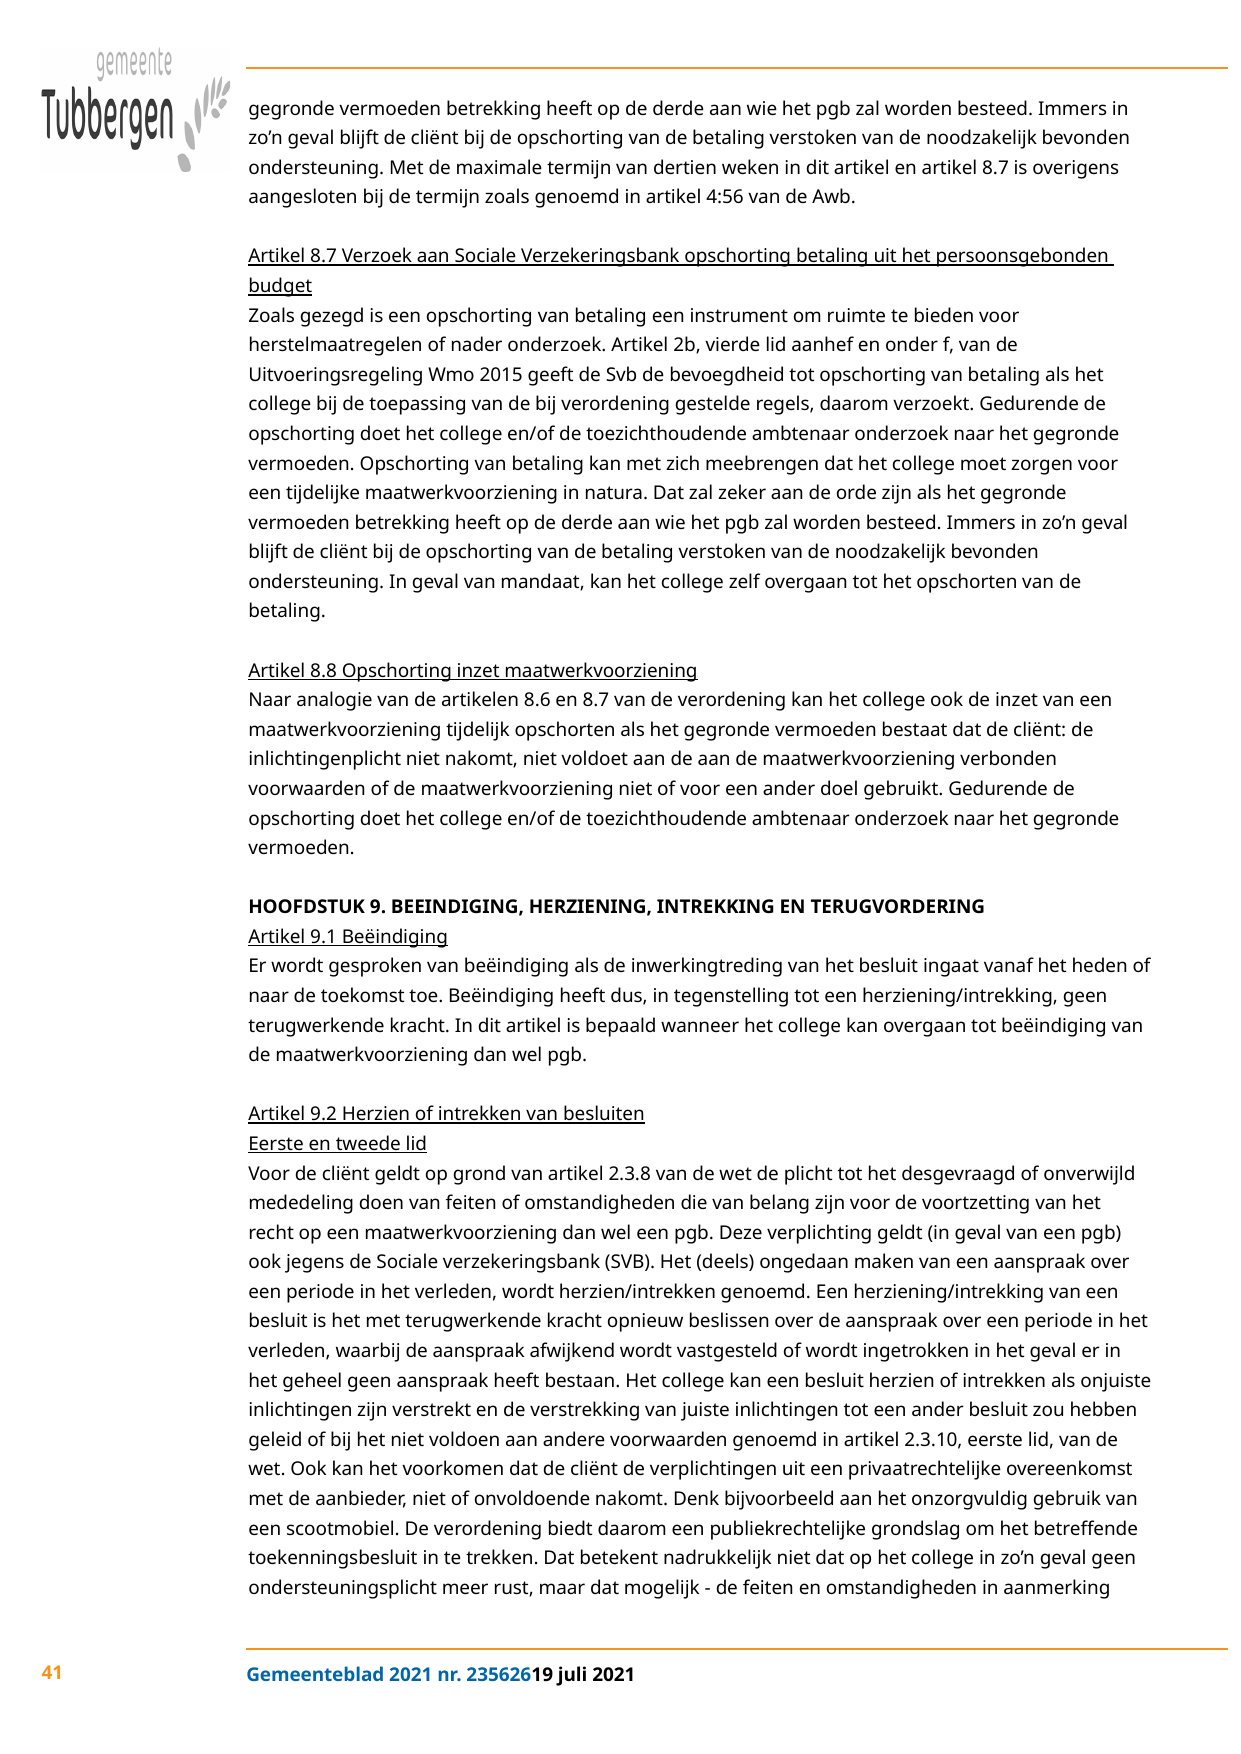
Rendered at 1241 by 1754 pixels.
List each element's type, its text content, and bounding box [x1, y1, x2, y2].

text Artikel 9.2 Herzien of intrekken van besluiten [248, 1101, 1152, 1126]
text HOOFDSTUK 9. BEEINDIGING, HERZIENING, INTREKKING EN TERUGVORDERING [248, 893, 1152, 919]
text Voor de cliënt geldt op grond van artikel 2.3.8 van de wet de plicht tot het desgevraagd of onverwijld mededeling doen van feiten of omstandigheden die van belang zijn voor de voortzetting van het recht op een maatwerkvoorziening dan wel een pgb. Deze verplichting geldt (in geval van een pgb) ook jegens de Sociale verzekeringsbank (SVB). Het (deels) ongedaan maken van een aanspraak over een periode in het verleden, wordt herzien/intrekken genoemd. Een herziening/intrekking van een besluit is het met terugwerkende kracht opnieuw beslissen over de aanspraak over een periode in het verleden, waarbij de aanspraak afwijkend wordt vastgesteld of wordt ingetrokken in het geval er in het geheel geen aanspraak heeft bestaan. Het college kan een besluit herzien of intrekken als onjuiste inlichtingen zijn verstrekt en de verstrekking van juiste inlichtingen tot een ander besluit zou hebben geleid of bij het niet voldoen aan andere voorwaarden genoemd in artikel 2.3.10, eerste lid, van de wet. Ook kan het voorkomen dat de cliënt de verplichtingen uit een privaatrechtelijke overeenkomst met de aanbieder, niet of onvoldoende nakomt. Denk bijvoorbeeld aan het onzorgvuldig gebruik van een scootmobiel. De verordening biedt daarom een publiekrechtelijke grondslag om het betreffende toekenningsbesluit in te trekken. Dat betekent nadrukkelijk niet dat op het college in zo’n geval geen ondersteuningsplicht meer rust, maar dat mogelijk - de feiten en omstandigheden in aanmerking [248, 1160, 1152, 1600]
text Eerste en tweede lid [248, 1130, 1152, 1156]
text Naar analogie van de artikelen 8.6 en 8.7 van de verordening kan het college ook de inzet van een maatwerkvoorziening tijdelijk opschorten als het gegronde vermoeden bestaat dat de cliënt: de inlichtingenplicht niet nakomt, niet voldoet aan de aan de maatwerkvoorziening verbonden voorwaarden of de maatwerkvoorziening niet of voor een ander doel gebruikt. Gedurende de opschorting doet het college en/of de toezichthoudende ambtenaar onderzoek naar het gegronde vermoeden. [248, 686, 1152, 860]
text Zoals gezegd is een opschorting van betaling een instrument om ruimte te bieden voor herstelmaatregelen of nader onderzoek. Artikel 2b, vierde lid aanhef en onder f, van de Uitvoeringsregeling Wmo 2015 geeft de Svb de bevoegdheid tot opschorting van betaling als het college bij de toepassing van de bij verordening gestelde regels, daarom verzoekt. Gedurende de opschorting doet het college en/of de toezichthoudende ambtenaar onderzoek naar het gegronde vermoeden. Opschorting van betaling kan met zich meebrengen dat het college moet zorgen voor een tijdelijke maatwerkvoorziening in natura. Dat zal zeker aan de orde zijn als het gegronde vermoeden betrekking heeft op de derde aan wie het pgb zal worden besteed. Immers in zo’n geval blijft de cliënt bij de opschorting van de betaling verstoken van de noodzakelijk bevonden ondersteuning. In geval van mandaat, kan het college zelf overgaan tot het opschorten van de betaling. [248, 302, 1152, 623]
picture [41, 47, 231, 172]
text Artikel 8.8 Opschorting inzet maatwerkvoorziening [248, 657, 1152, 683]
text gegronde vermoeden betrekking heeft op de derde aan wie het pgb zal worden besteed. Immers in zo’n geval blijft de cliënt bij de opschorting van de betaling verstoken van de noodzakelijk bevonden ondersteuning. Met de maximale termijn van dertien weken in dit artikel en artikel 8.7 is overigens aangesloten bij de termijn zoals genoemd in artikel 4:56 van de Awb. [248, 95, 1152, 209]
text Artikel 9.1 Beëindiging [248, 923, 1152, 949]
text Artikel 8.7 Verzoek aan Sociale Verzekeringsbank opschorting betaling uit het persoonsgebonden budget [248, 243, 1152, 298]
text Er wordt gesproken van beëindiging als de inwerkingtreding van het besluit ingaat vanaf het heden of naar de toekomst toe. Beëindiging heeft dus, in tegenstelling tot een herziening/intrekking, geen terugwerkende kracht. In dit artikel is bepaald wanneer het college kan overgaan tot beëindiging van de maatwerkvoorziening dan wel pgb. [248, 953, 1152, 1067]
